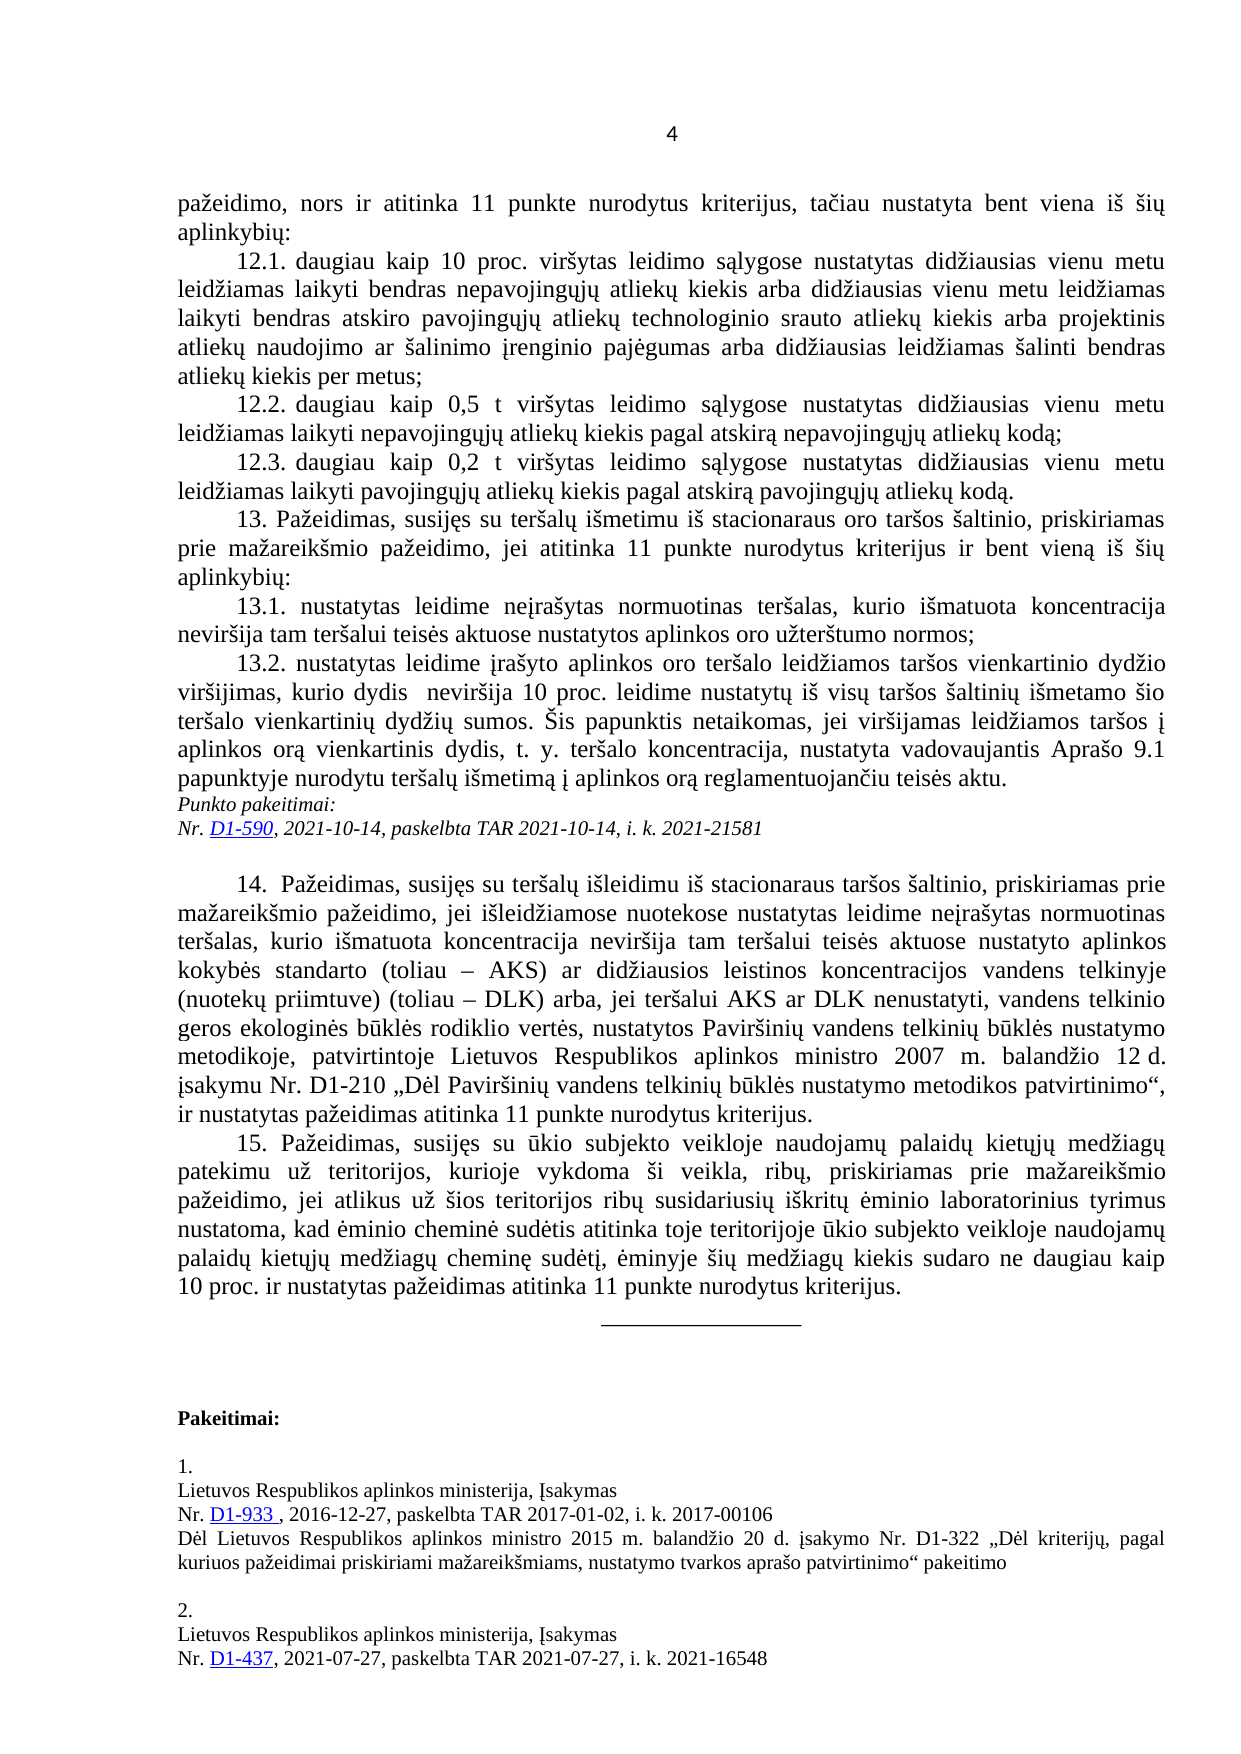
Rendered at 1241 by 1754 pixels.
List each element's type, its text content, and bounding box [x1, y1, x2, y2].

text Punkto pakeitimai: [177, 792, 1166, 816]
text Nr. D1-933 , 2016-12-27, paskelbta TAR 2017-01-02, i. k. 2017-00106 [177, 1502, 1166, 1526]
text 14. Pažeidimas, susijęs su teršalų išleidimu iš stacionaraus taršos šaltinio, priskiriamas prie mažareikšmio pažeidimo, jei išleidžiamose nuotekose nustatytas leidime neįrašytas normuotinas teršalas, kurio išmatuota koncentracija neviršija tam teršalui teisės aktuose nustatyto aplinkos kokybės standarto (toliau – AKS) ar didžiausios leistinos koncentracijos vandens telkinyje (nuotekų priimtuve) (toliau – DLK) arba, jei teršalui AKS ar DLK nenustatyti, vandens telkinio geros ekologinės būklės rodiklio vertės, nustatytos Paviršinių vandens telkinių būklės nustatymo metodikoje, patvirtintoje Lietuvos Respublikos aplinkos ministro 2007 m. balandžio 12 d. įsakymu Nr. D1-210 „Dėl Paviršinių vandens telkinių būklės nustatymo metodikos patvirtinimo“, ir nustatytas pažeidimas atitinka 11 punkte nurodytus kriterijus. [177, 869, 1166, 1128]
text Lietuvos Respublikos aplinkos ministerija, Įsakymas [177, 1622, 1166, 1646]
text ________________ [236, 1300, 1166, 1329]
text 12.1. daugiau kaip 10 proc. viršytas leidimo sąlygose nustatytas didžiausias vienu metu leidžiamas laikyti bendras nepavojingųjų atliekų kiekis arba didžiausias vienu metu leidžiamas laikyti bendras atskiro pavojingųjų atliekų technologinio srauto atliekų kiekis arba projektinis atliekų naudojimo ar šalinimo įrenginio pajėgumas arba didžiausias leidžiamas šalinti bendras atliekų kiekis per metus; [177, 246, 1166, 389]
text 15. Pažeidimas, susijęs su ūkio subjekto veikloje naudojamų palaidų kietųjų medžiagų patekimu už teritorijos, kurioje vykdoma ši veikla, ribų, priskiriamas prie mažareikšmio pažeidimo, jei atlikus už šios teritorijos ribų susidariusių iškritų ėminio laboratorinius tyrimus nustatoma, kad ėminio cheminė sudėtis atitinka toje teritorijoje ūkio subjekto veikloje naudojamų palaidų kietųjų medžiagų cheminę sudėtį, ėminyje šių medžiagų kiekis sudaro ne daugiau kaip 10 proc. ir nustatytas pažeidimas atitinka 11 punkte nurodytus kriterijus. [177, 1128, 1166, 1300]
text 2. [177, 1598, 1166, 1622]
text 13.2. nustatytas leidime įrašyto aplinkos oro teršalo leidžiamos taršos vienkartinio dydžio viršijimas, kurio dydis neviršija 10 proc. leidime nustatytų iš visų taršos šaltinių išmetamo šio teršalo vienkartinių dydžių sumos. Šis papunktis netaikomas, jei viršijamas leidžiamos taršos į aplinkos orą vienkartinis dydis, t. y. teršalo koncentracija, nustatyta vadovaujantis Aprašo 9.1 papunktyje nurodytu teršalų išmetimą į aplinkos orą reglamentuojančiu teisės aktu. [177, 648, 1166, 792]
text pažeidimo, nors ir atitinka 11 punkte nurodytus kriterijus, tačiau nustatyta bent viena iš šių aplinkybių: [177, 188, 1166, 246]
text Pakeitimai: [177, 1406, 1166, 1430]
text Nr. D1-590, 2021-10-14, paskelbta TAR 2021-10-14, i. k. 2021-21581 [177, 816, 1166, 840]
text 12.2. daugiau kaip 0,5 t viršytas leidimo sąlygose nustatytas didžiausias vienu metu leidžiamas laikyti nepavojingųjų atliekų kiekis pagal atskirą nepavojingųjų atliekų kodą; [177, 389, 1166, 447]
text 12.3. daugiau kaip 0,2 t viršytas leidimo sąlygose nustatytas didžiausias vienu metu leidžiamas laikyti pavojingųjų atliekų kiekis pagal atskirą pavojingųjų atliekų kodą. [177, 447, 1166, 504]
text 13.1. nustatytas leidime neįrašytas normuotinas teršalas, kurio išmatuota koncentracija neviršija tam teršalui teisės aktuose nustatytos aplinkos oro užterštumo normos; [177, 591, 1166, 648]
text 13. Pažeidimas, susijęs su teršalų išmetimu iš stacionaraus oro taršos šaltinio, priskiriamas prie mažareikšmio pažeidimo, jei atitinka 11 punkte nurodytus kriterijus ir bent vieną iš šių aplinkybių: [177, 504, 1166, 591]
text Nr. D1-437, 2021-07-27, paskelbta TAR 2021-07-27, i. k. 2021-16548 [177, 1646, 1166, 1670]
text Dėl Lietuvos Respublikos aplinkos ministro 2015 m. balandžio 20 d. įsakymo Nr. D1-322 „Dėl kriterijų, pagal kuriuos pažeidimai priskiriami mažareikšmiams, nustatymo tvarkos aprašo patvirtinimo“ pakeitimo [177, 1526, 1166, 1574]
text 1. [177, 1454, 1166, 1478]
text Lietuvos Respublikos aplinkos ministerija, Įsakymas [177, 1478, 1166, 1502]
